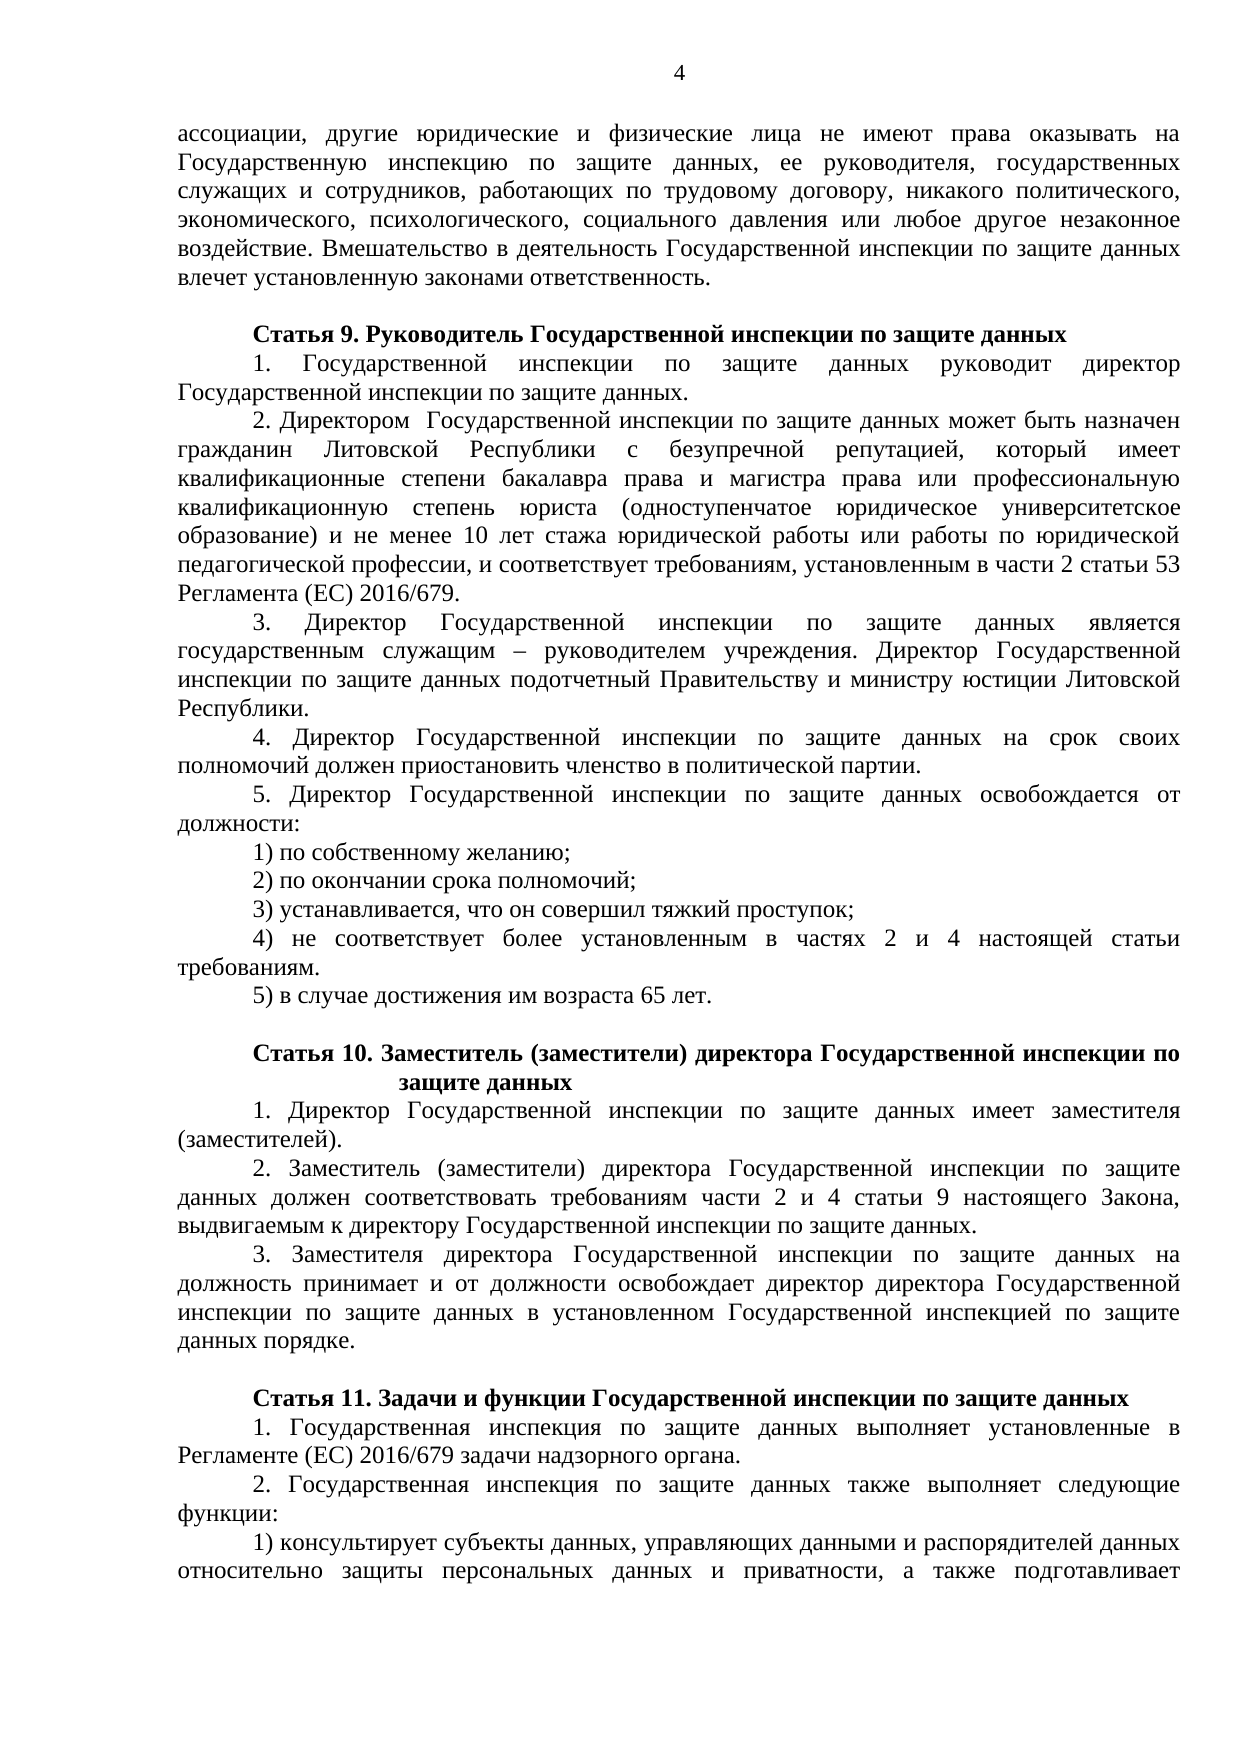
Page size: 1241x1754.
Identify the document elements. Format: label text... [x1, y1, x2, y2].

text 3) устанавливается, что он совершил тяжкий проступок; [177, 894, 1181, 923]
text 2. Заместитель (заместители) директора Государственной инспекции по защите данных должен соответствовать требованиям части 2 и 4 статьи 9 настоящего Закона, выдвигаемым к директору Государственной инспекции по защите данных. [177, 1153, 1181, 1239]
text 4. Директор Государственной инспекции по защите данных на срок своих полномочий должен приостановить членство в политической партии. [177, 722, 1181, 779]
text 2. Государственная инспекция по защите данных также выполняет следующие функции: [177, 1469, 1181, 1527]
text 3. Директор Государственной инспекции по защите данных является государственным служащим – руководителем учреждения. Директор Государственной инспекции по защите данных подотчетный Правительству и министру юстиции Литовской Республики. [177, 607, 1181, 722]
text Статья 10. Заместитель (заместители) директора Государственной инспекции по защите данных [252, 1038, 1181, 1096]
text 3. Заместителя директора Государственной инспекции по защите данных на должность принимает и от должности освобождает директор директора Государственной инспекции по защите данных в установленном Государственной инспекцией по защите данных порядке. [177, 1239, 1181, 1354]
text 1. Директор Государственной инспекции по защите данных имеет заместителя (заместителей). [177, 1096, 1181, 1153]
text Статья 11. Задачи и функции Государственной инспекции по защите данных [177, 1383, 1181, 1412]
text 1. Государственная инспекция по защите данных выполняет установленные в Регламенте (ЕС) 2016/679 задачи надзорного органа. [177, 1412, 1181, 1469]
text 1. Государственной инспекции по защите данных руководит директор Государственной инспекции по защите данных. [177, 348, 1181, 406]
text 5. Директор Государственной инспекции по защите данных освобождается от должности: [177, 779, 1181, 837]
text Статья 9. Руководитель Государственной инспекции по защите данных [177, 319, 1181, 348]
text 4) не соответствует более установленным в частях 2 и 4 настоящей статьи требованиям. [177, 923, 1181, 981]
text ассоциации, другие юридические и физические лица не имеют права оказывать на Государственную инспекцию по защите данных, ее руководителя, государственных служащих и сотрудников, работающих по трудовому договору, никакого политического, экономического, психологического, социального давления или любое другое незаконное воздействие. Вмешательство в деятельность Государственной инспекции по защите данных влечет установленную законами ответственность. [177, 118, 1181, 291]
text 5) в случае достижения им возраста 65 лет. [177, 981, 1181, 1009]
text 2. Директором Государственной инспекции по защите данных может быть назначен гражданин Литовской Республики с безупречной репутацией, который имеет квалификационные степени бакалавра права и магистра права или профессиональную квалификационную степень юриста (одноступенчатое юридическое университетское образование) и не менее 10 лет стажа юридической работы или работы по юридической педагогической профессии, и соответствует требованиям, установленным в части 2 статьи 53 Регламента (ЕС) 2016/679. [177, 406, 1181, 607]
text 1) по собственному желанию; [177, 837, 1181, 866]
text 2) по окончании срока полномочий; [177, 866, 1181, 894]
text 1) консультирует субъекты данных, управляющих данными и распорядителей данных относительно защиты персональных данных и приватности, а также подготавливает [177, 1527, 1181, 1584]
